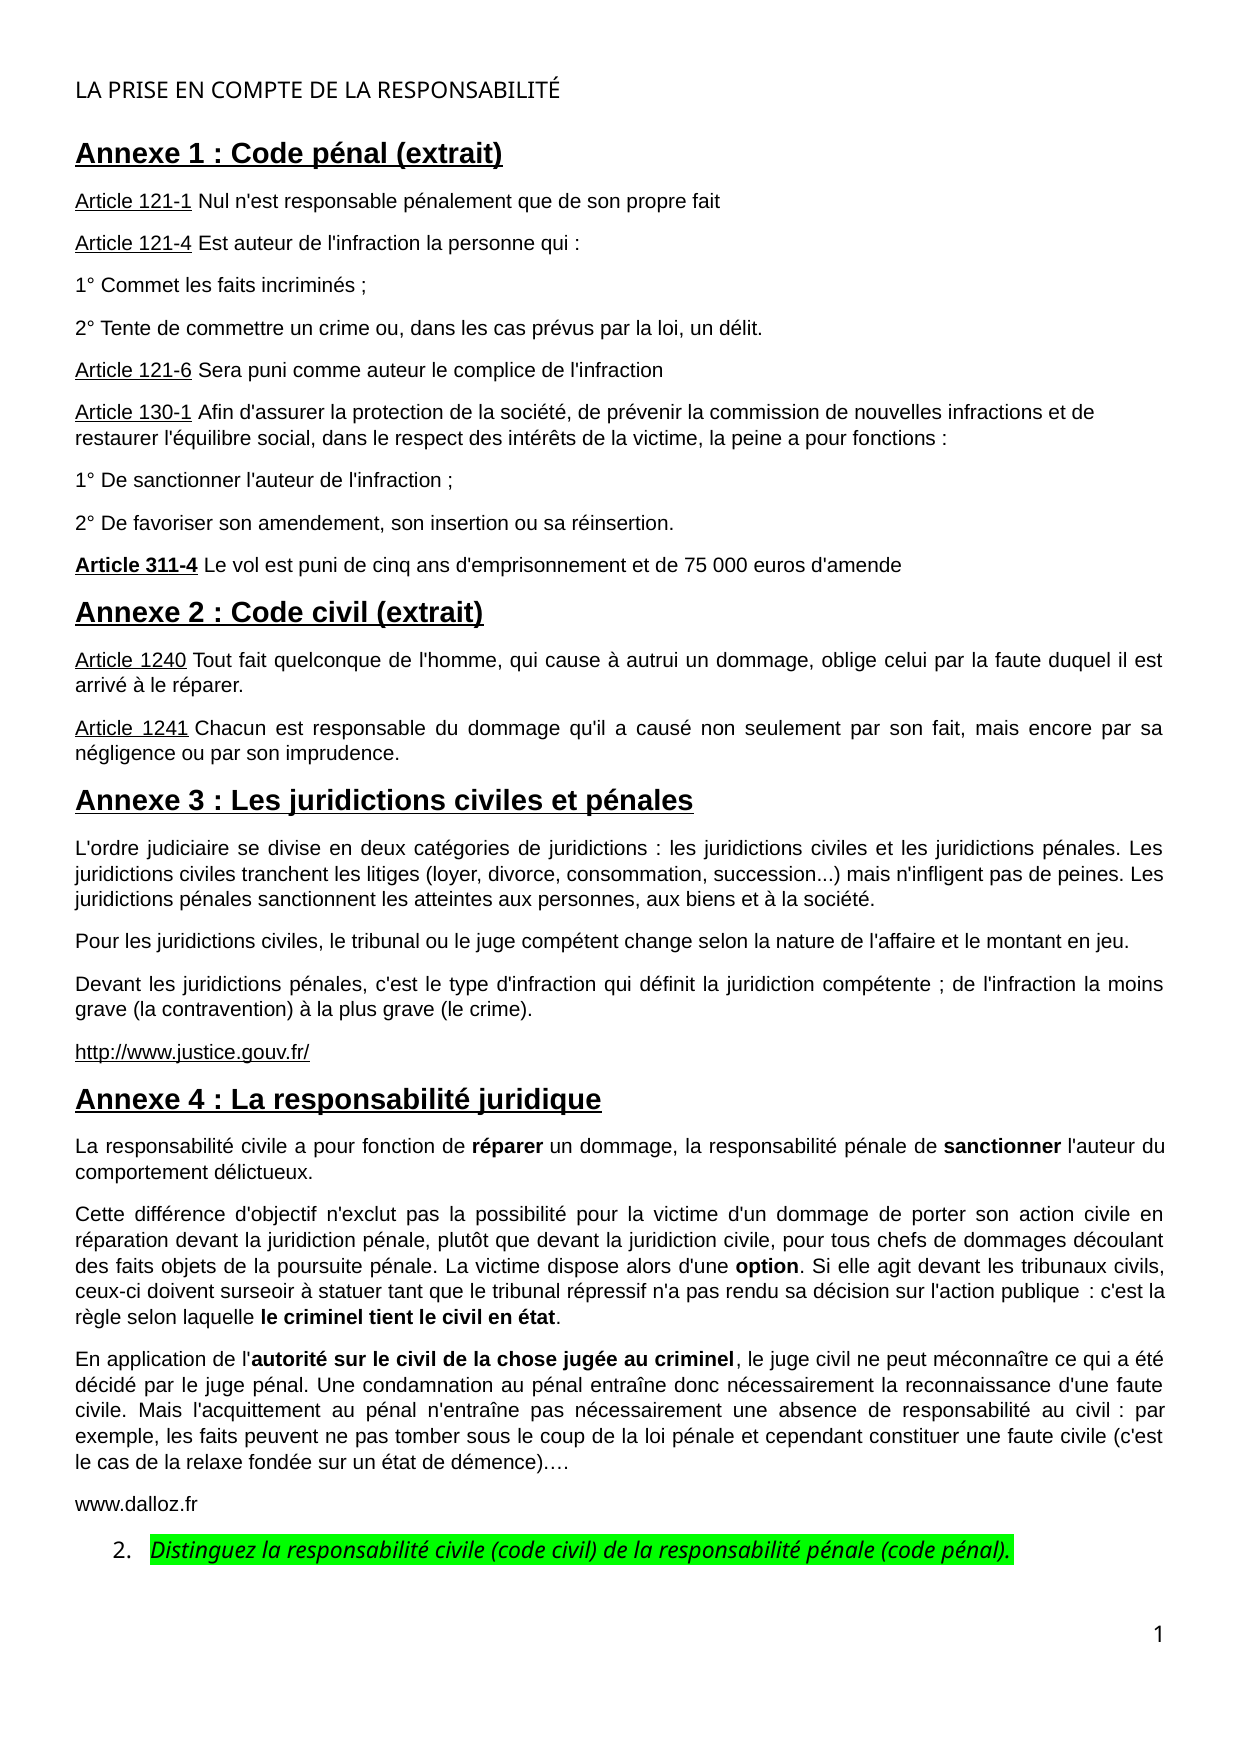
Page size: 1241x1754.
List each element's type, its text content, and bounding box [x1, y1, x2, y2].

text Annexe 3 : Les juridictions civiles et pénales [75, 783, 1165, 817]
text En application de l'autorité sur le civil de la chose jugée au criminel, le juge civil ne peut méconnaître ce qui a été décidé par le juge pénal. Une condamnation au pénal entraîne donc nécessairement la reconnaissance d'une faute civile. Mais l'acquittement au pénal n'entraîne pas nécessairement une absence de responsabilité au civil : par exemple, les faits peuvent ne pas tomber sous le coup de la loi pénale et cependant constituer une faute civile (c'est le cas de la relaxe fondée sur un état de démence).… [75, 1347, 1165, 1473]
text Devant les juridictions pénales, c'est le type d'infraction qui définit la juridiction compétente ; de l'infraction la moins grave (la contravention) à la plus grave (le crime). [75, 972, 1165, 1021]
text 1° Commet les faits incriminés ; [75, 273, 1165, 297]
text 2° Tente de commettre un crime ou, dans les cas prévus par la loi, un délit. [75, 316, 1165, 339]
text www.dalloz.fr [75, 1492, 1165, 1516]
text Annexe 1 : Code pénal (extrait) [75, 136, 1165, 170]
text Article 1240 Tout fait quelconque de l'homme, qui cause à autrui un dommage, oblige celui par la faute duquel il est arrivé à le réparer. [75, 647, 1165, 697]
text http://www.justice.gouv.fr/ [75, 1039, 1165, 1063]
text Annexe 4 : La responsabilité juridique [75, 1082, 1165, 1115]
text Article 1241 Chacun est responsable du dommage qu'il a causé non seulement par son fait, mais encore par sa négligence ou par son imprudence. [75, 715, 1165, 765]
text Article 121-4 Est auteur de l'infraction la personne qui : [75, 231, 1165, 255]
text Cette différence d'objectif n'exclut pas la possibilité pour la victime d'un dommage de porter son action civile en réparation devant la juridiction pénale, plutôt que devant la juridiction civile, pour tous chefs de dommages découlant des faits objets de la poursuite pénale. La victime dispose alors d'une option. Si elle agit devant les tribunaux civils, ceux-ci doivent surseoir à statuer tant que le tribunal répressif n'a pas rendu sa décision sur l'action publique : c'est la règle selon laquelle le criminel tient le civil en état. [75, 1202, 1165, 1329]
text 1° De sanctionner l'auteur de l'infraction ; [75, 468, 1165, 492]
list Distinguez la responsabilité civile (code civil) de la responsabilité pénale (code pénal). [112, 1534, 1165, 1565]
text L'ordre judiciaire se divise en deux catégories de juridictions : les juridictions civiles et les juridictions pénales. Les juridictions civiles tranchent les litiges (loyer, divorce, consommation, succession...) mais n'infligent pas de peines. Les juridictions pénales sanctionnent les atteintes aux personnes, aux biens et à la société. [75, 836, 1165, 911]
text Article 130-1 Afin d'assurer la protection de la société, de prévenir la commission de nouvelles infractions et de restaurer l'équilibre social, dans le respect des intérêts de la victime, la peine a pour fonctions : [75, 400, 1165, 450]
text Article 311-4 Le vol est puni de cinq ans d'emprisonnement et de 75 000 euros d'amende [75, 553, 1165, 577]
text Annexe 2 : Code civil (extrait) [75, 595, 1165, 628]
text La responsabilité civile a pour fonction de réparer un dommage, la responsabilité pénale de sanctionner l'auteur du comportement délictueux. [75, 1134, 1165, 1184]
text 2° De favoriser son amendement, son insertion ou sa réinsertion. [75, 510, 1165, 534]
text Pour les juridictions civiles, le tribunal ou le juge compétent change selon la nature de l'affaire et le montant en jeu. [75, 929, 1165, 953]
text Article 121-6 Sera puni comme auteur le complice de l'infraction [75, 358, 1165, 382]
text Article 121-1 Nul n'est responsable pénalement que de son propre fait [75, 189, 1165, 213]
